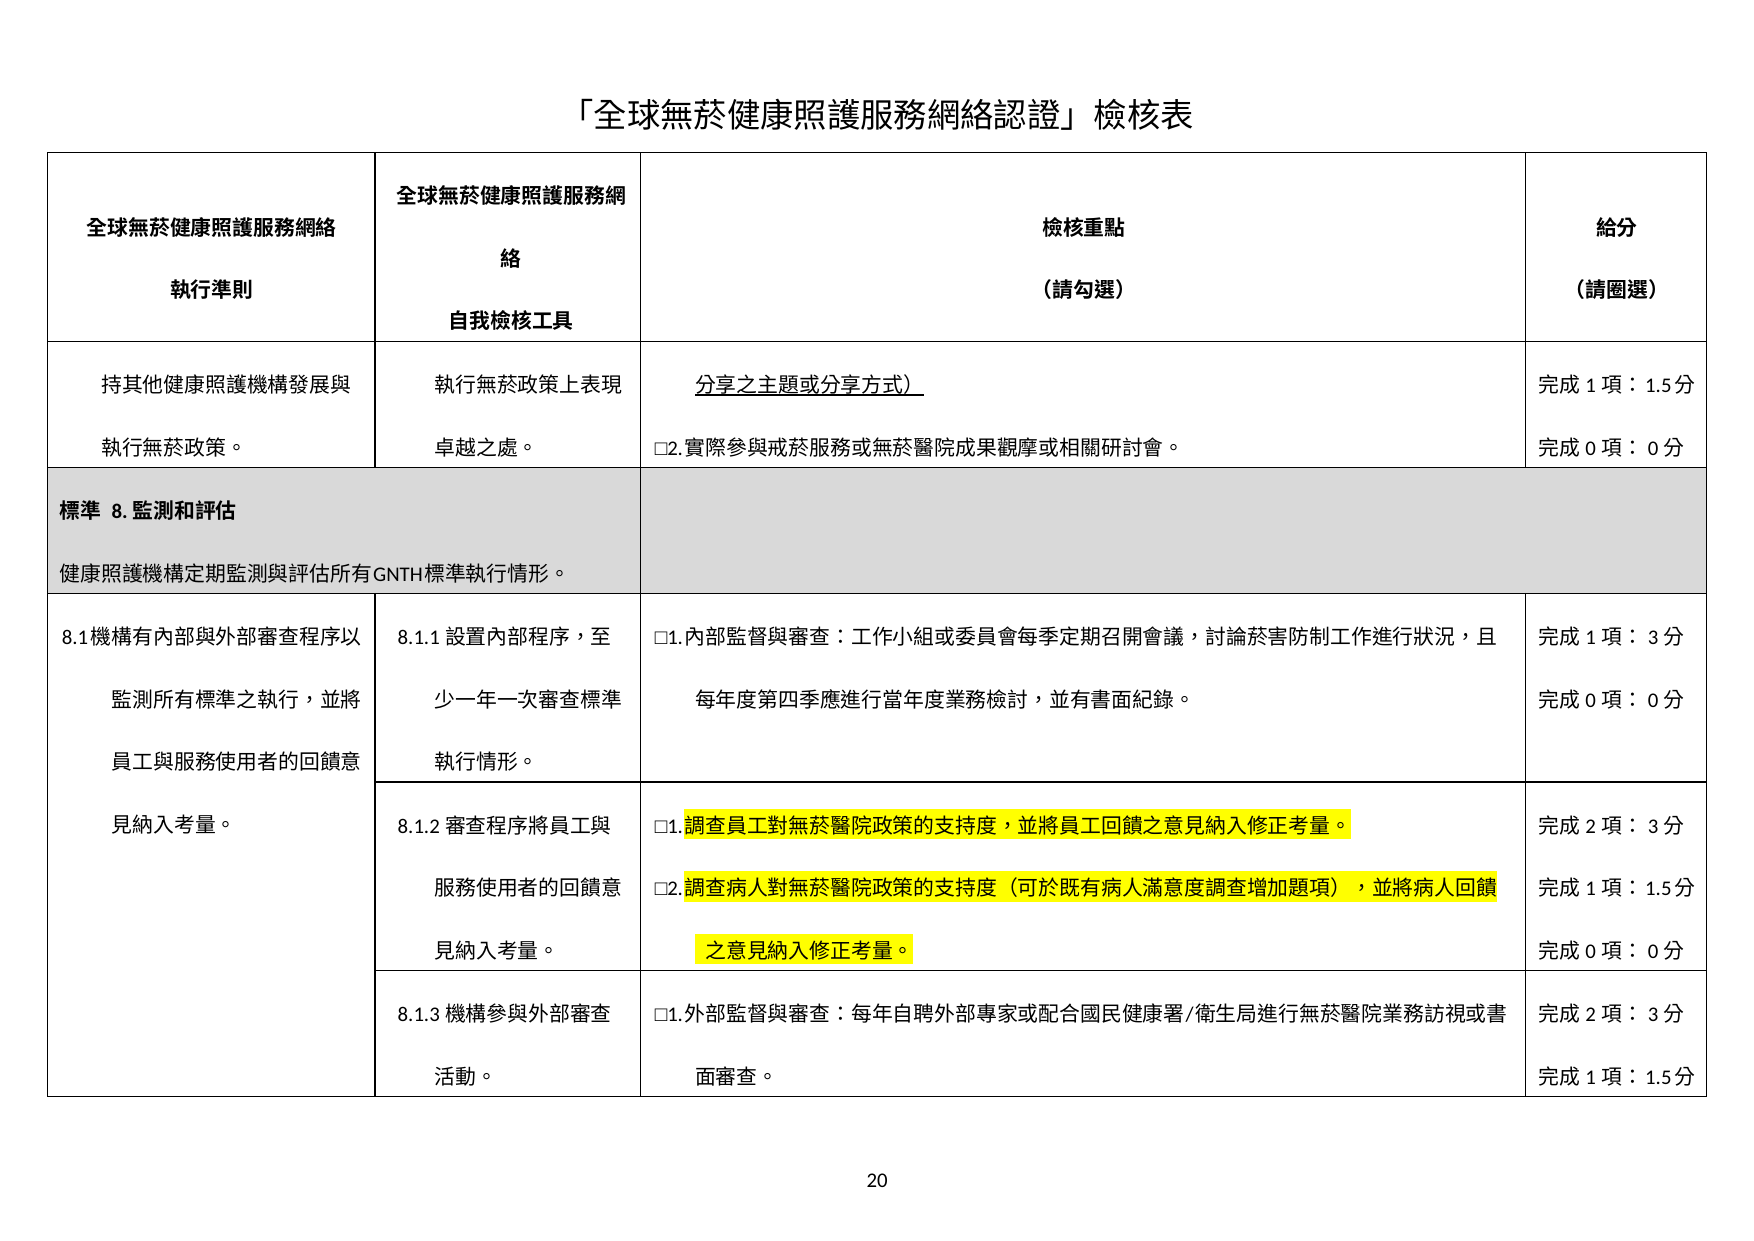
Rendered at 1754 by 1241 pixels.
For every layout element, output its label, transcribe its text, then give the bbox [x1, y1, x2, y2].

table_cell 執行無菸政策上表現卓越之處。 [376, 342, 640, 467]
table_header 全球無菸健康照護服務網絡 自我檢核工具 [376, 153, 640, 341]
table_cell 完成1項：3分 完成0項：0分 [1526, 594, 1706, 781]
table_cell 8.1機構有內部與外部審查程序以監測所有標準之執行，並將員工與服務使用者的回饋意見納入考量。 [48, 594, 374, 1096]
table_cell □1.外部監督與審查：每年自聘外部專家或配合國民健康署/衛生局進行無菸醫院業務訪視或書面審查。 [641, 971, 1525, 1096]
table_cell 8.1.2審查程序將員工與服務使用者的回饋意見納入考量。 [376, 783, 640, 970]
table_cell □1.內部監督與審查：工作小組或委員會每季定期召開會議，討論菸害防制工作進行狀況，且每年度第四季應進行當年度業務檢討，並有書面紀錄。 [641, 594, 1525, 781]
table_header 全球無菸健康照護服務網絡 執行準則 [48, 153, 374, 341]
table_cell □1.調查員工對無菸醫院政策的支持度，並將員工回饋之意見納入修正考量。 □2.調查病人對無菸醫院政策的支持度（可於既有病人滿意度調查增加題項），並將病人回饋之意見納入修正考量。 [641, 783, 1525, 970]
table_cell 分享之主題或分享方式） □2.實際參與戒菸服務或無菸醫院成果觀摩或相關研討會。 [641, 342, 1525, 467]
table_cell 標準 8. 監測和評估 健康照護機構定期監測與評估所有GNTH標準執行情形。 [48, 468, 640, 593]
table_cell 8.1.3機構參與外部審查活動。 [376, 971, 640, 1096]
table_header 給分 （請圈選） [1526, 153, 1706, 341]
table_header 檢核重點 （請勾選） [641, 153, 1525, 341]
table_cell [641, 468, 1706, 593]
table_cell 完成2項：3分 完成1項：1.5分 [1526, 971, 1706, 1096]
table_cell 完成2項：3分 完成1項：1.5分 完成0項：0分 [1526, 783, 1706, 970]
table_cell 完成1項：1.5分 完成0項：0分 [1526, 342, 1706, 467]
table_cell 8.1.1設置內部程序，至少一年一次審查標準執行情形。 [376, 594, 640, 781]
table_cell 持其他健康照護機構發展與執行無菸政策。 [48, 342, 374, 467]
